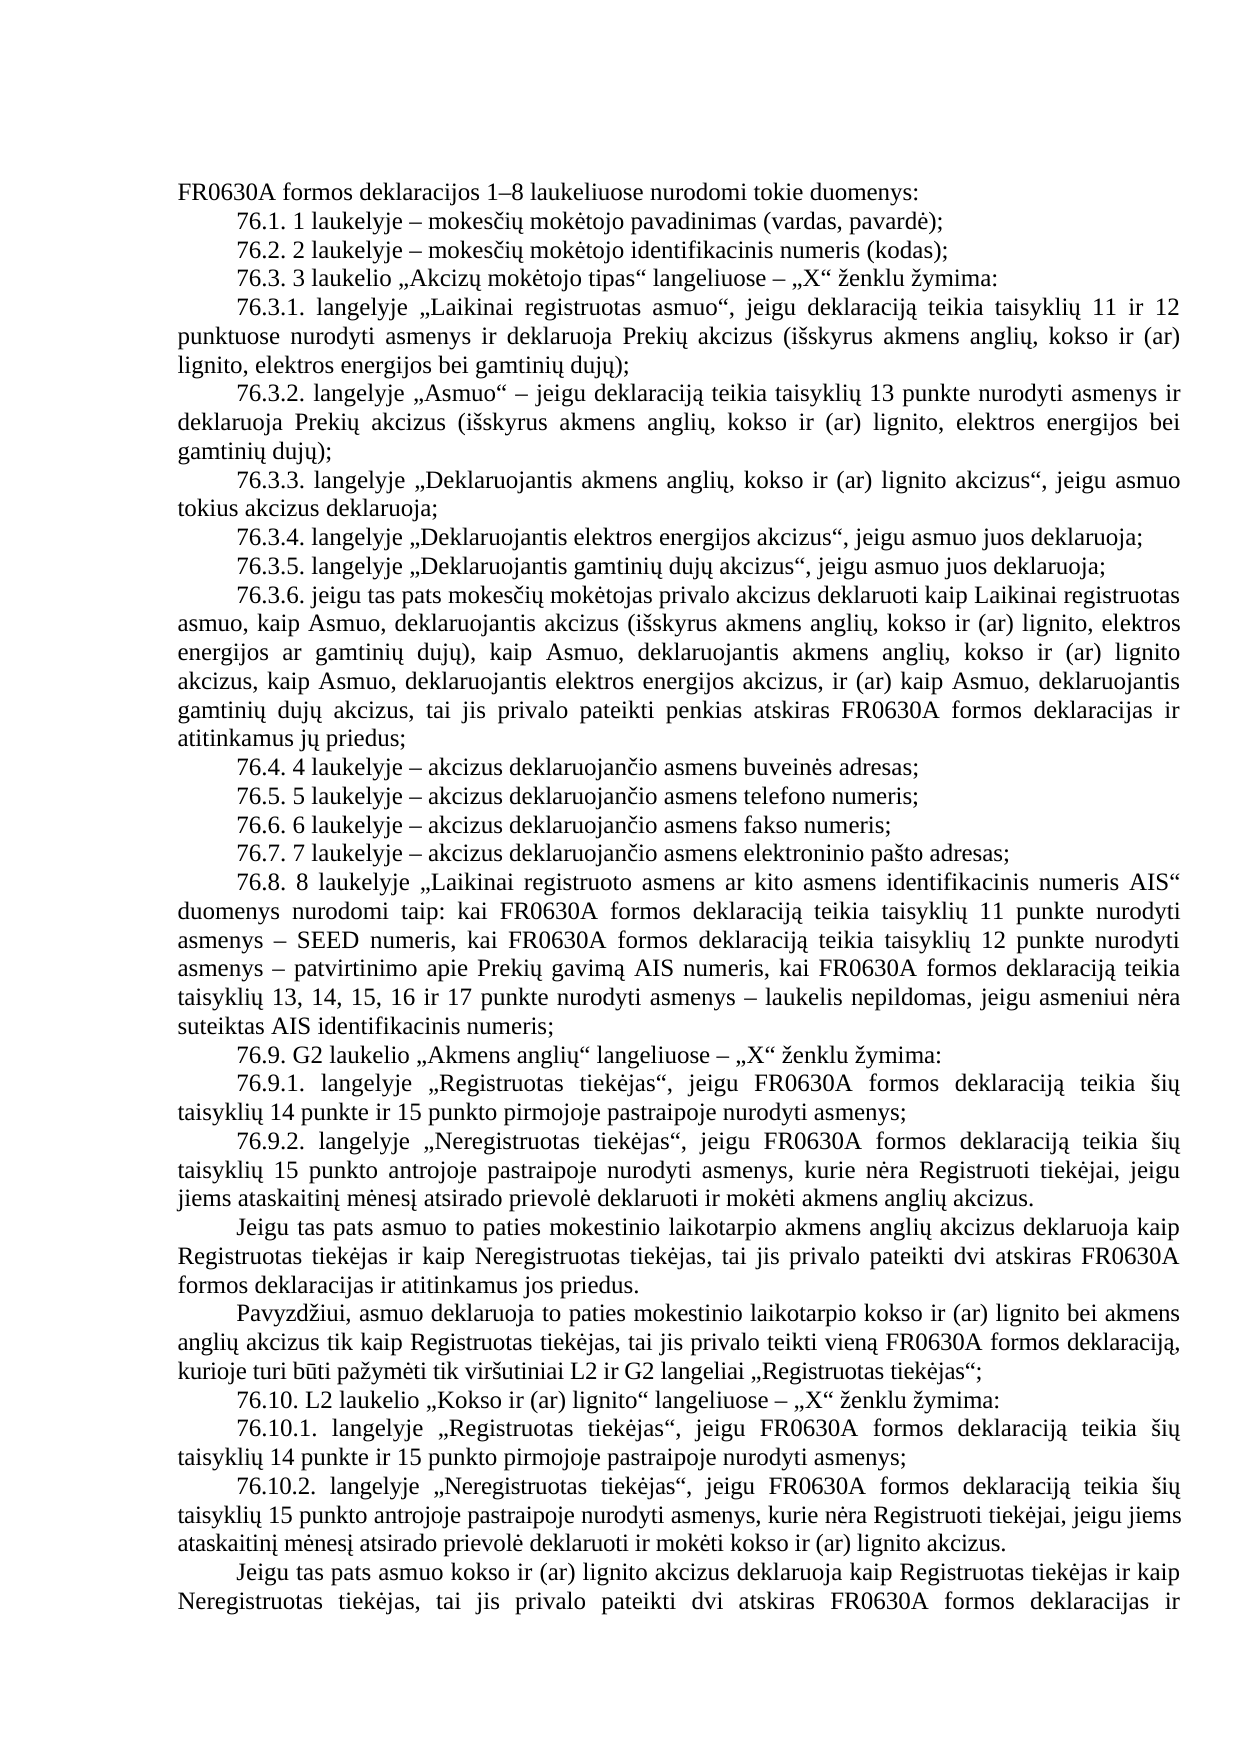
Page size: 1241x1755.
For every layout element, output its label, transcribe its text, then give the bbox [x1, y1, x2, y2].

text 76.3.5. langelyje „Deklaruojantis gamtinių dujų akcizus“, jeigu asmuo juos deklaruoja; [177, 551, 1181, 580]
text 76.2. 2 laukelyje – mokesčių mokėtojo identifikacinis numeris (kodas); [177, 235, 1181, 263]
text 76.7. 7 laukelyje – akcizus deklaruojančio asmens elektroninio pašto adresas; [177, 838, 1181, 867]
text FR0630A formos deklaracijos 1–8 laukeliuose nurodomi tokie duomenys: [177, 177, 1181, 206]
text 76.10. L2 laukelio „Kokso ir (ar) lignito“ langeliuose – „X“ ženklu žymima: [177, 1385, 1181, 1413]
text 76.10.1. langelyje „Registruotas tiekėjas“, jeigu FR0630A formos deklaraciją teikia šių taisyklių 14 punkte ir 15 punkto pirmojoje pastraipoje nurodyti asmenys; [177, 1413, 1181, 1471]
text Pavyzdžiui, asmuo deklaruoja to paties mokestinio laikotarpio kokso ir (ar) lignito bei akmens anglių akcizus tik kaip Registruotas tiekėjas, tai jis privalo teikti vieną FR0630A formos deklaraciją, kurioje turi būti pažymėti tik viršutiniai L2 ir G2 langeliai „Registruotas tiekėjas“; [177, 1298, 1181, 1385]
text Jeigu tas pats asmuo kokso ir (ar) lignito akcizus deklaruoja kaip Registruotas tiekėjas ir kaip Neregistruotas tiekėjas, tai jis privalo pateikti dvi atskiras FR0630A formos deklaracijas ir [177, 1557, 1181, 1615]
text 76.8. 8 laukelyje „Laikinai registruoto asmens ar kito asmens identifikacinis numeris AIS“ duomenys nurodomi taip: kai FR0630A formos deklaraciją teikia taisyklių 11 punkte nurodyti asmenys – SEED numeris, kai FR0630A formos deklaraciją teikia taisyklių 12 punkte nurodyti asmenys – patvirtinimo apie Prekių gavimą AIS numeris, kai FR0630A formos deklaraciją teikia taisyklių 13, 14, 15, 16 ir 17 punkte nurodyti asmenys – laukelis nepildomas, jeigu asmeniui nėra suteiktas AIS identifikacinis numeris; [177, 867, 1181, 1040]
text 76.9.1. langelyje „Registruotas tiekėjas“, jeigu FR0630A formos deklaraciją teikia šių taisyklių 14 punkte ir 15 punkto pirmojoje pastraipoje nurodyti asmenys; [177, 1068, 1181, 1126]
text 76.6. 6 laukelyje – akcizus deklaruojančio asmens fakso numeris; [177, 810, 1181, 838]
text Jeigu tas pats asmuo to paties mokestinio laikotarpio akmens anglių akcizus deklaruoja kaip Registruotas tiekėjas ir kaip Neregistruotas tiekėjas, tai jis privalo pateikti dvi atskiras FR0630A formos deklaracijas ir atitinkamus jos priedus. [177, 1212, 1181, 1298]
text 76.4. 4 laukelyje – akcizus deklaruojančio asmens buveinės adresas; [177, 752, 1181, 781]
text 76.3.2. langelyje „Asmuo“ – jeigu deklaraciją teikia taisyklių 13 punkte nurodyti asmenys ir deklaruoja Prekių akcizus (išskyrus akmens anglių, kokso ir (ar) lignito, elektros energijos bei gamtinių dujų); [177, 378, 1181, 465]
text 76.3.1. langelyje „Laikinai registruotas asmuo“, jeigu deklaraciją teikia taisyklių 11 ir 12 punktuose nurodyti asmenys ir deklaruoja Prekių akcizus (išskyrus akmens anglių, kokso ir (ar) lignito, elektros energijos bei gamtinių dujų); [177, 292, 1181, 378]
text 76.3.4. langelyje „Deklaruojantis elektros energijos akcizus“, jeigu asmuo juos deklaruoja; [177, 522, 1181, 551]
text 76.5. 5 laukelyje – akcizus deklaruojančio asmens telefono numeris; [177, 781, 1181, 810]
text 76.3. 3 laukelio „Akcizų mokėtojo tipas“ langeliuose – „X“ ženklu žymima: [177, 263, 1181, 292]
text 76.10.2. langelyje „Neregistruotas tiekėjas“, jeigu FR0630A formos deklaraciją teikia šių taisyklių 15 punkto antrojoje pastraipoje nurodyti asmenys, kurie nėra Registruoti tiekėjai, jeigu jiems ataskaitinį mėnesį atsirado prievolė deklaruoti ir mokėti kokso ir (ar) lignito akcizus. [177, 1471, 1181, 1557]
text 76.1. 1 laukelyje – mokesčių mokėtojo pavadinimas (vardas, pavardė); [177, 206, 1181, 235]
text 76.3.3. langelyje „Deklaruojantis akmens anglių, kokso ir (ar) lignito akcizus“, jeigu asmuo tokius akcizus deklaruoja; [177, 465, 1181, 522]
text 76.9. G2 laukelio „Akmens anglių“ langeliuose – „X“ ženklu žymima: [177, 1040, 1181, 1068]
text 76.9.2. langelyje „Neregistruotas tiekėjas“, jeigu FR0630A formos deklaraciją teikia šių taisyklių 15 punkto antrojoje pastraipoje nurodyti asmenys, kurie nėra Registruoti tiekėjai, jeigu jiems ataskaitinį mėnesį atsirado prievolė deklaruoti ir mokėti akmens anglių akcizus. [177, 1126, 1181, 1212]
text 76.3.6. jeigu tas pats mokesčių mokėtojas privalo akcizus deklaruoti kaip Laikinai registruotas asmuo, kaip Asmuo, deklaruojantis akcizus (išskyrus akmens anglių, kokso ir (ar) lignito, elektros energijos ar gamtinių dujų), kaip Asmuo, deklaruojantis akmens anglių, kokso ir (ar) lignito akcizus, kaip Asmuo, deklaruojantis elektros energijos akcizus, ir (ar) kaip Asmuo, deklaruojantis gamtinių dujų akcizus, tai jis privalo pateikti penkias atskiras FR0630A formos deklaracijas ir atitinkamus jų priedus; [177, 580, 1181, 752]
